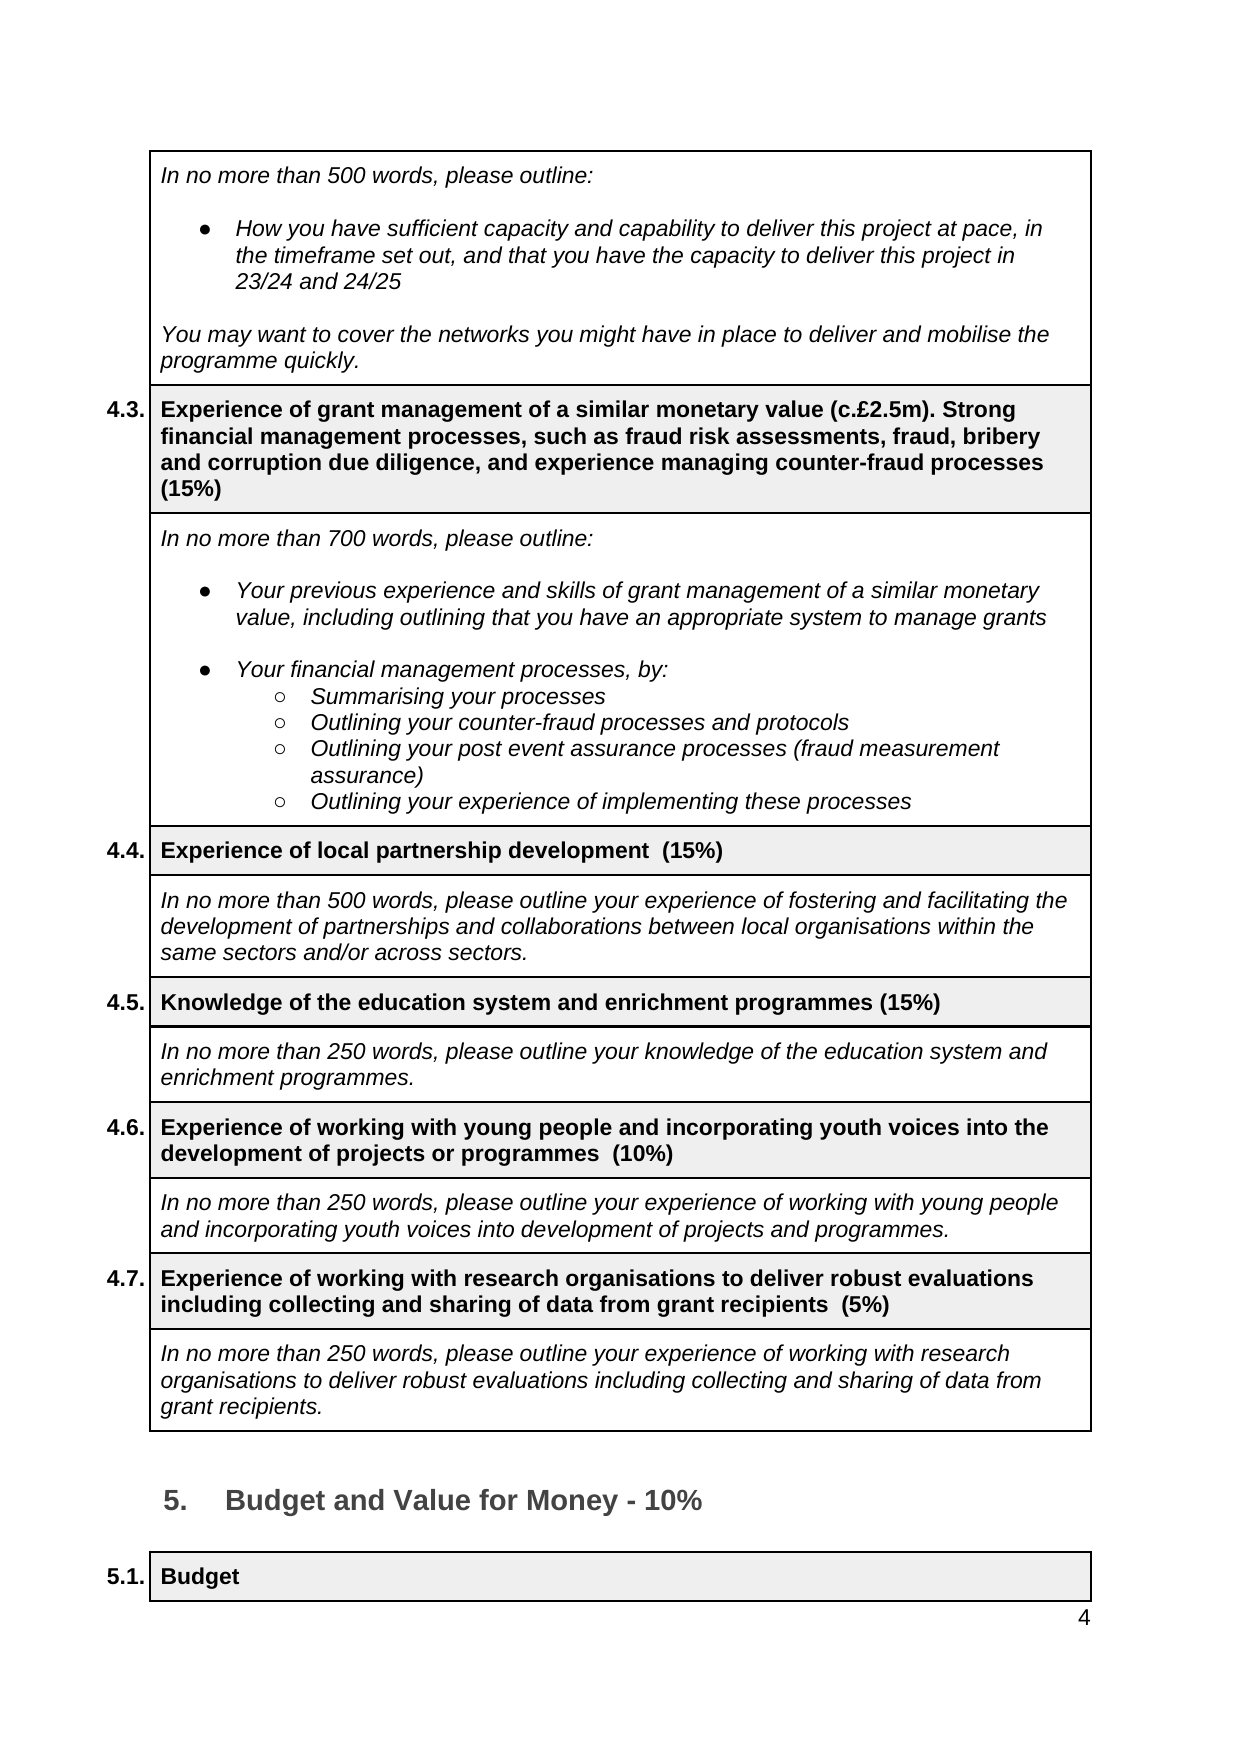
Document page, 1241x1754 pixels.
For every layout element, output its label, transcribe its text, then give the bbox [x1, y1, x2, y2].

table_cell Experience of working with research organisations to deliver robust evaluations including collecting and sharing of data from grant recipients (5%) [151, 1254, 1090, 1328]
table_cell Experience of grant management of a similar monetary value (c.£2.5m). Strong financial management processes, such as fraud risk assessments, fraud, bribery and corruption due diligence, and experience managing counter-fraud processes (15%) [151, 386, 1090, 512]
table_cell Knowledge of the education system and enrichment programmes (15%) [151, 978, 1090, 1025]
subtitle Budget and Value for Money - 10% [187, 1483, 1091, 1517]
table_cell In no more than 250 words, please outline your knowledge of the education system and enrichment programmes. [151, 1028, 1090, 1101]
table_cell In no more than 250 words, please outline your experience of working with research organisations to deliver robust evaluations including collecting and sharing of data from grant recipients. [151, 1330, 1090, 1430]
table_cell Experience of local partnership development (15%) [151, 827, 1090, 874]
table_cell In no more than 500 words, please outline your experience of fostering and facilitating the development of partnerships and collaborations between local organisations within the same sectors and/or across sectors. [151, 876, 1090, 976]
table_cell In no more than 700 words, please outline: Your previous experience and skills of grant management of a similar monetary value, including outlining that you have an appropriate system to manage grants Your financial management processes, by: Summarising your processes Outlining your counter-fraud processes and protocols Outlining your post event assurance processes (fraud measurement assurance) Outlining your experience of implementing these processes [151, 514, 1090, 825]
table_cell In no more than 250 words, please outline your experience of working with young people and incorporating youth voices into development of projects and programmes. [151, 1179, 1090, 1252]
table_cell In no more than 500 words, please outline: How you have sufficient capacity and capability to deliver this project at pace, in the timeframe set out, and that you have the capacity to deliver this project in 23/24 and 24/25 You may want to cover the networks you might have in place to deliver and mobilise the programme quickly. [151, 152, 1090, 384]
table_header Budget [151, 1553, 1090, 1600]
table_cell Experience of working with young people and incorporating youth voices into the development of projects or programmes (10%) [151, 1103, 1090, 1177]
